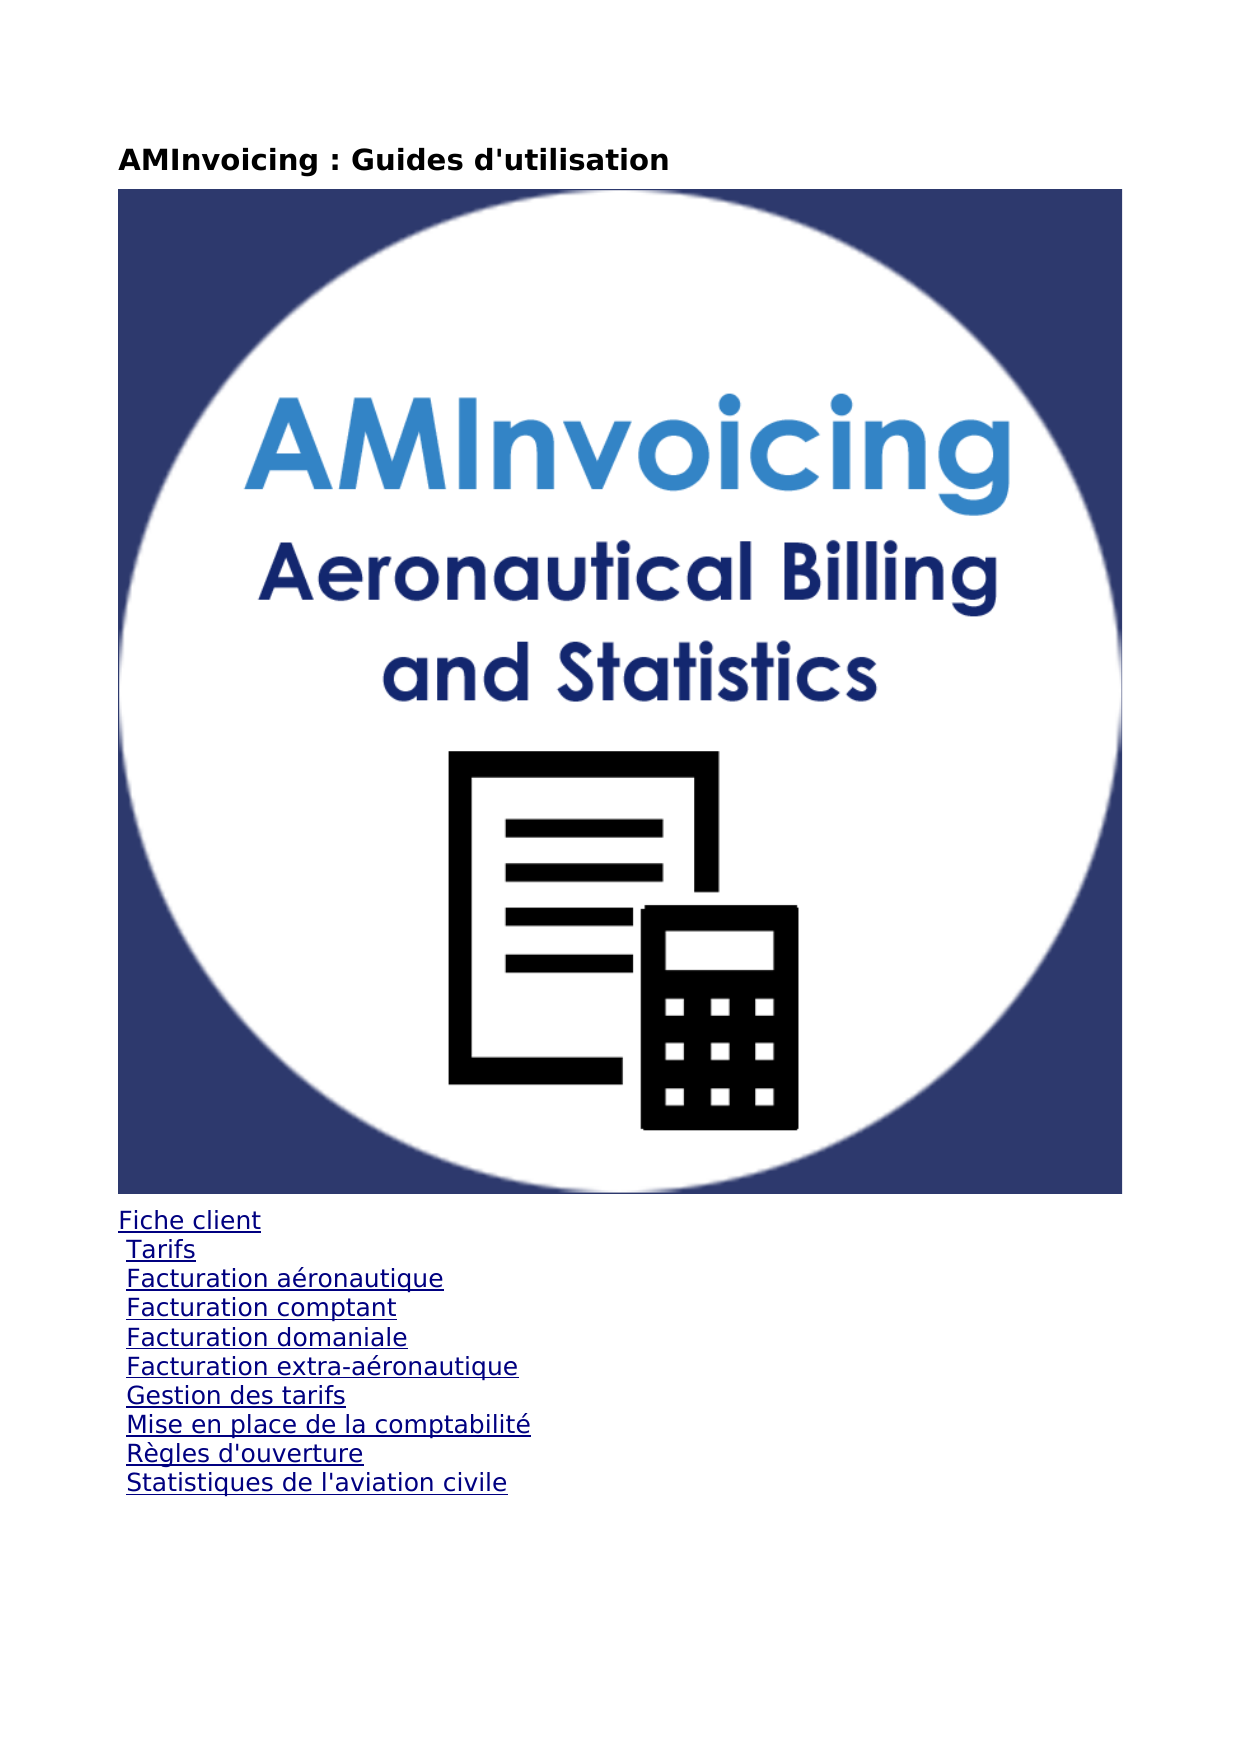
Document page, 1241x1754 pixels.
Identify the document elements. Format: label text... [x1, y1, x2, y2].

subtitle AMInvoicing : Guides d'utilisation [118, 143, 1122, 177]
picture [118, 189, 1123, 1194]
text Fiche client Tarifs Facturation aéronautique Facturation comptant Facturation domaniale Facturation extra-aéronautique Gestion des tarifs Mise en place de la comptabilité Règles d'ouverture Statistiques de l'aviation civile [118, 1206, 1122, 1527]
